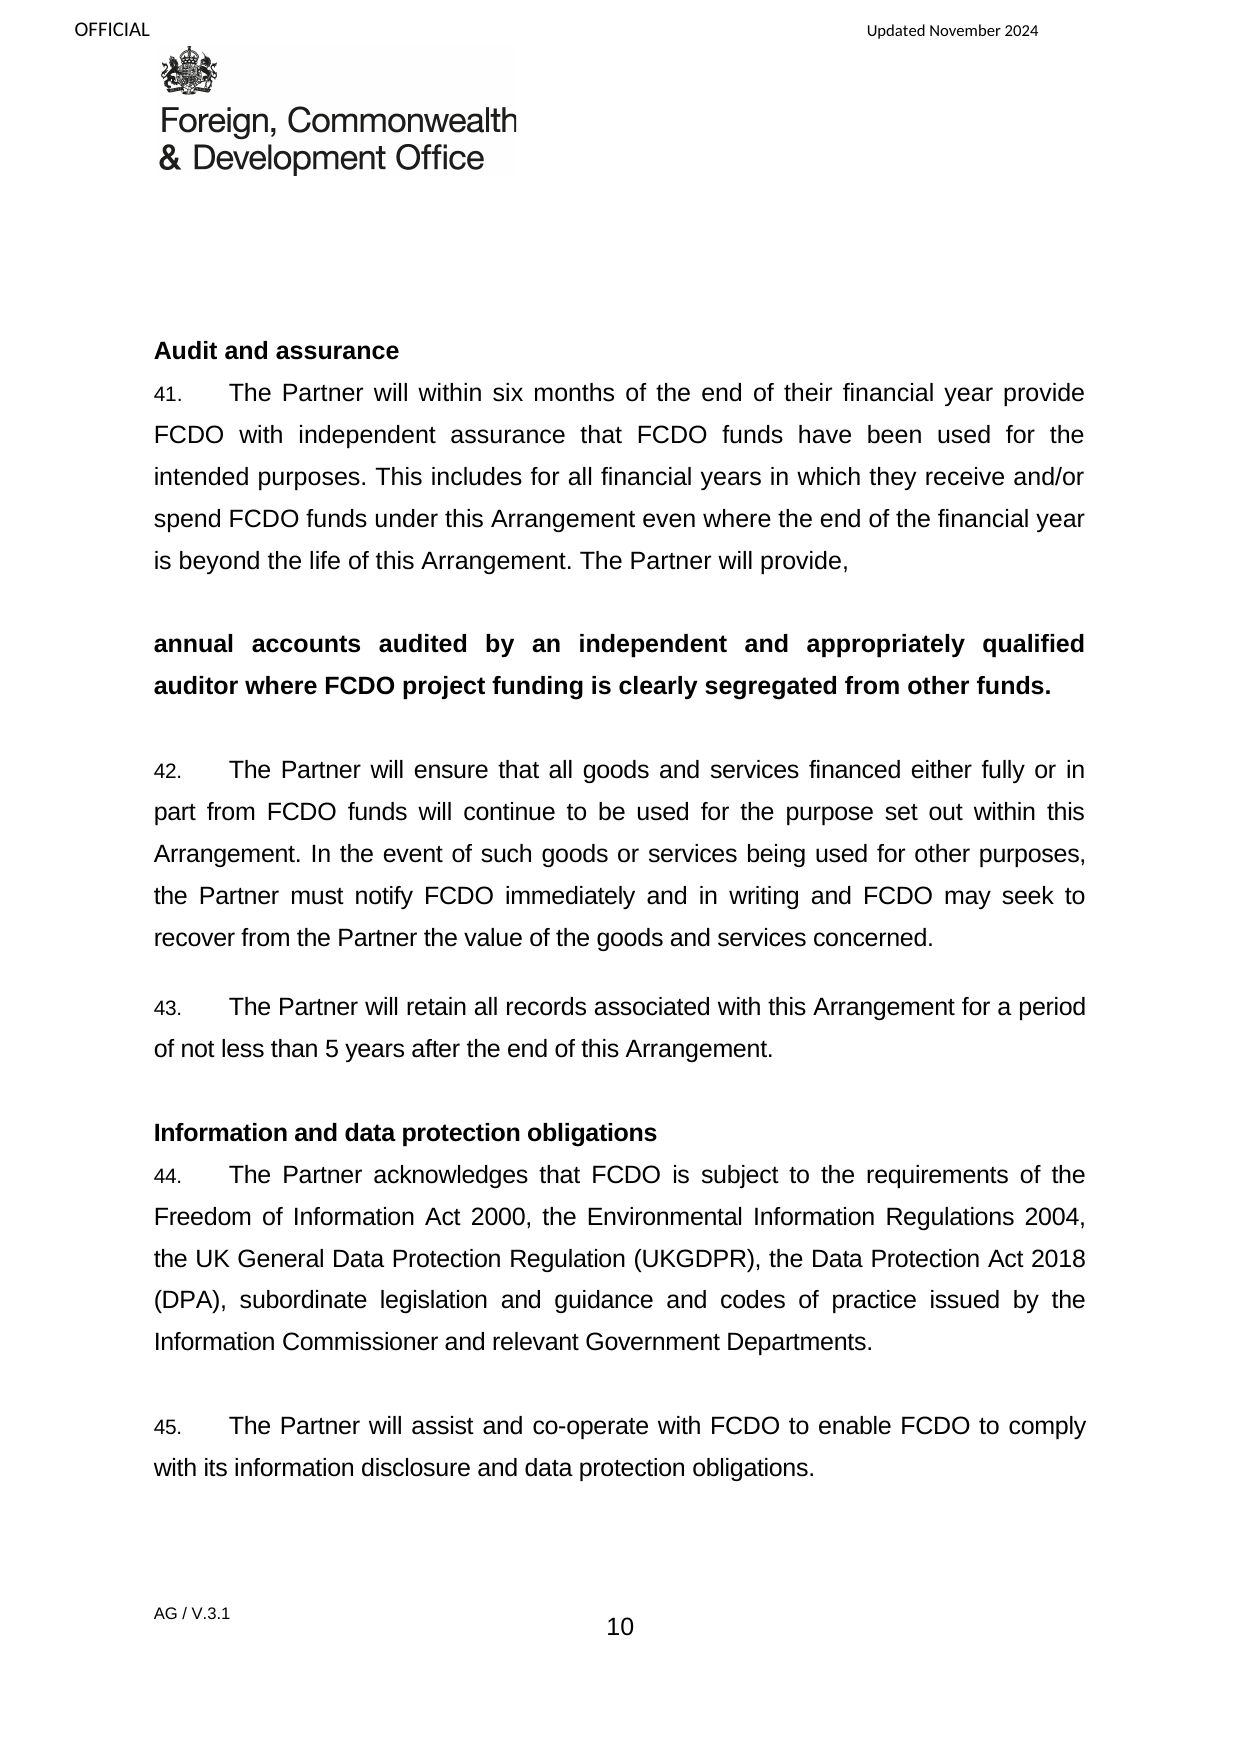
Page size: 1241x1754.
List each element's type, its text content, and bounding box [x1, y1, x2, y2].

picture [157, 46, 517, 176]
list The Partner will within six months of the end of their financial year provide FCDO with independent assurance that FCDO funds have been used for the intended purposes. This includes for all financial years in which they receive and/or spend FCDO funds under this Arrangement even where the end of the financial year is beyond the life of this Arrangement. The Partner will provide, [153, 379, 1087, 574]
list The Partner will ensure that all goods and services financed either fully or in part from FCDO funds will continue to be used for the purpose set out within this Arrangement. In the event of such goods or services being used for other purposes, the Partner must notify FCDO immediately and in writing and FCDO may seek to recover from the Partner the value of the goods and services concerned. [153, 756, 1087, 951]
list The Partner will assist and co-operate with FCDO to enable FCDO to comply with its information disclosure and data protection obligations. [153, 1412, 1087, 1482]
list The Partner will retain all records associated with this Arrangement for a period of not less than 5 years after the end of this Arrangement. [153, 993, 1087, 1063]
text Audit and assurance [153, 337, 1087, 365]
text annual accounts audited by an independent and appropriately qualified auditor where FCDO project funding is clearly segregated from other funds. [153, 630, 1087, 700]
list The Partner acknowledges that FCDO is subject to the requirements of the Freedom of Information Act 2000, the Environmental Information Regulations 2004, the UK General Data Protection Regulation (UKGDPR), the Data Protection Act 2018 (DPA), subordinate legislation and guidance and codes of practice issued by the Information Commissioner and relevant Government Departments. [153, 1161, 1087, 1356]
text Information and data protection obligations [153, 1119, 1087, 1147]
